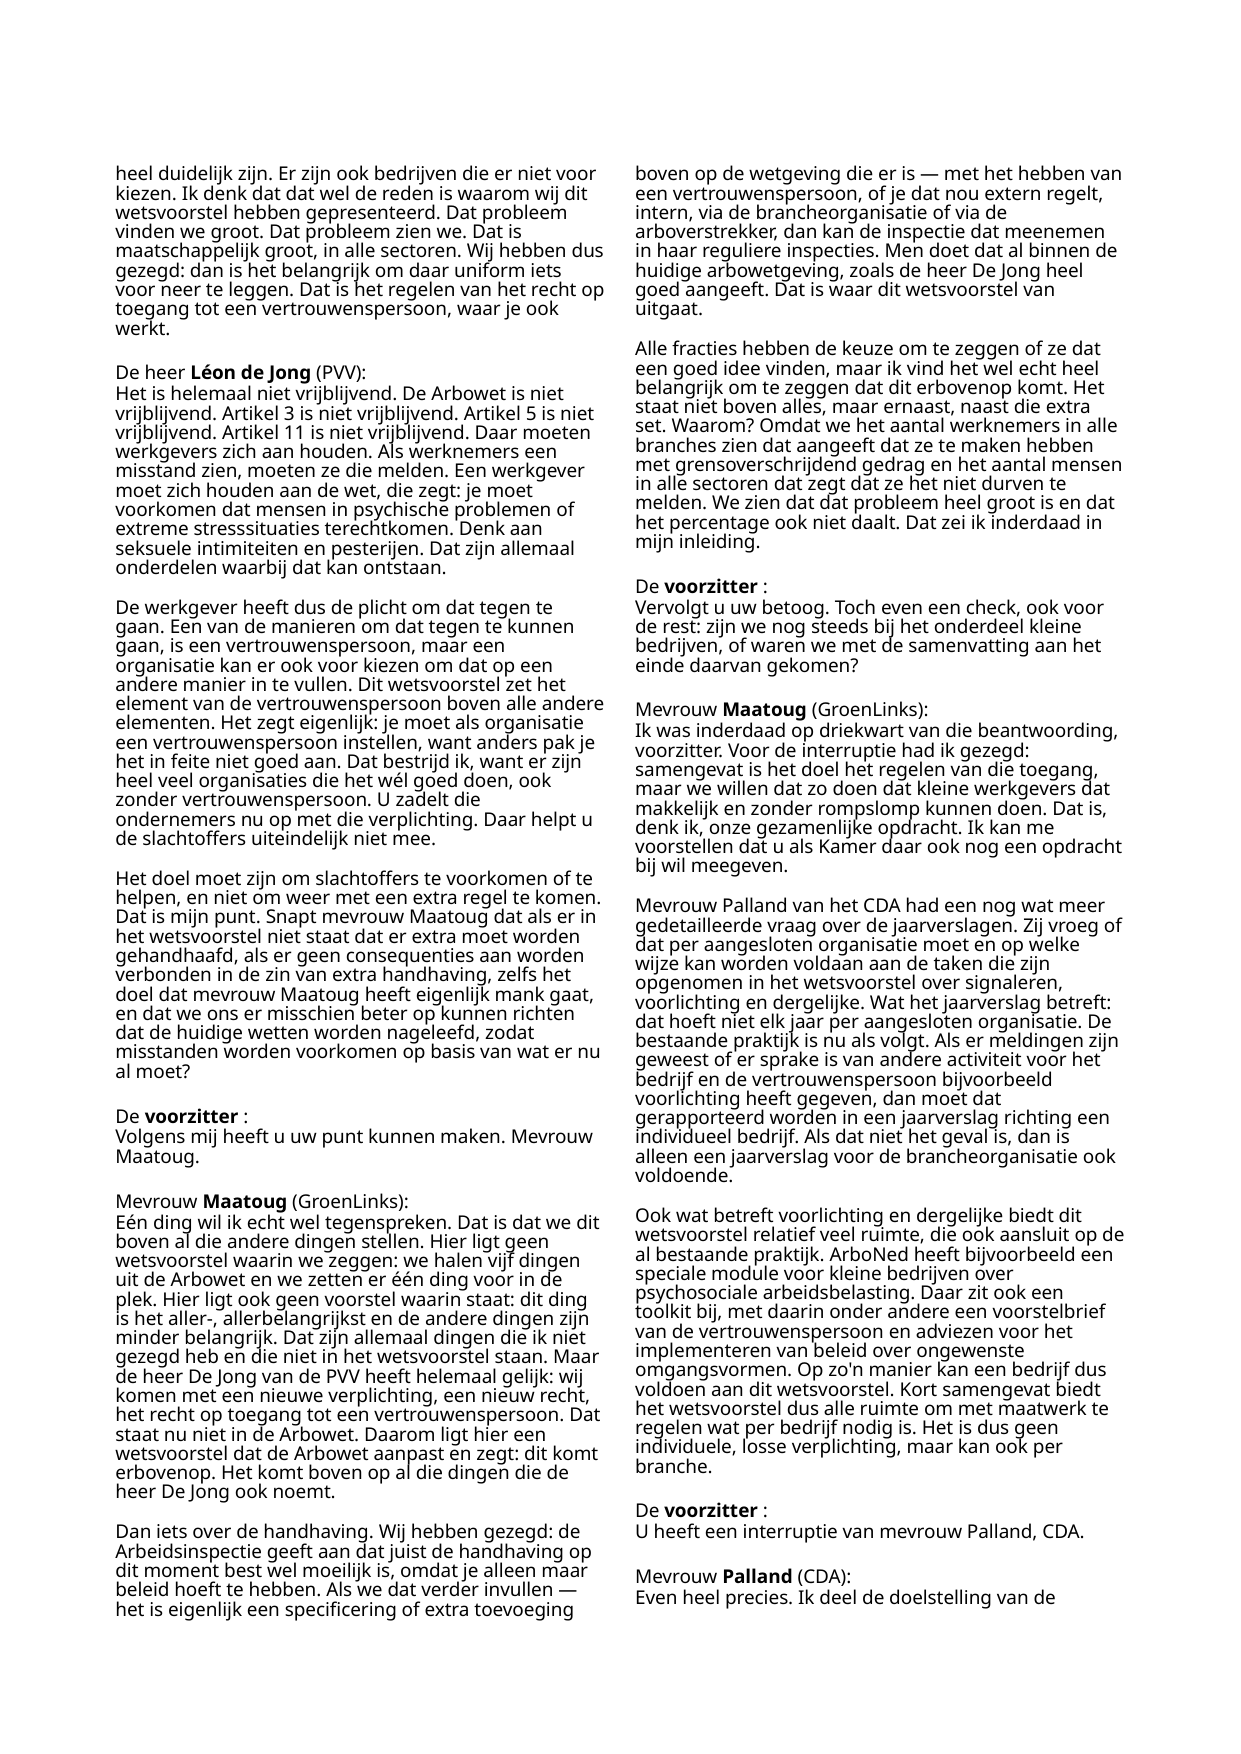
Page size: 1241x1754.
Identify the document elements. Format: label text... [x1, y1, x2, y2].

text Ook wat betreft voorlichting en dergelijke biedt dit wetsvoorstel relatief veel ruimte, die ook aansluit op de al bestaande praktijk. ArboNed heeft bijvoorbeeld een speciale module voor kleine bedrijven over psychosociale arbeidsbelasting. Daar zit ook een toolkit bij, met daarin onder andere een voorstelbrief van de vertrouwenspersoon en adviezen voor het implementeren van beleid over ongewenste omgangsvormen. Op zo'n manier kan een bedrijf dus voldoen aan dit wetsvoorstel. Kort samengevat biedt het wetsvoorstel dus alle ruimte om met maatwerk te regelen wat per bedrijf nodig is. Het is dus geen individuele, losse verplichting, maar kan ook per branche. [635, 1207, 1125, 1477]
text Mevrouw Maatoug (GroenLinks): [635, 697, 1125, 722]
text De werkgever heeft dus de plicht om dat tegen te gaan. Een van de manieren om dat tegen te kunnen gaan, is een vertrouwenspersoon, maar een organisatie kan er ook voor kiezen om dat op een andere manier in te vullen. Dit wetsvoorstel zet het element van de vertrouwenspersoon boven alle andere elementen. Het zegt eigenlijk: je moet als organisatie een vertrouwenspersoon instellen, want anders pak je het in feite niet goed aan. Dat bestrijd ik, want er zijn heel veel organisaties die het wél goed doen, ook zonder vertrouwenspersoon. U zadelt die ondernemers nu op met die verplichting. Daar helpt u de slachtoffers uiteindelijk niet mee. [115, 599, 605, 849]
text Mevrouw Palland (CDA): [635, 1563, 1125, 1589]
text Even heel precies. Ik deel de doelstelling van de [635, 1589, 1125, 1608]
text De voorzitter : [635, 573, 1125, 599]
text Het is helemaal niet vrijblijvend. De Arbowet is niet vrijblijvend. Artikel 3 is niet vrijblijvend. Artikel 5 is niet vrijblijvend. Artikel 11 is niet vrijblijvend. Daar moeten werkgevers zich aan houden. Als werknemers een misstand zien, moeten ze die melden. Een werkgever moet zich houden aan de wet, die zegt: je moet voorkomen dat mensen in psychische problemen of extreme stresssituaties terechtkomen. Denk aan seksuele intimiteiten en pesterijen. Dat zijn allemaal onderdelen waarbij dat kan ontstaan. [115, 385, 605, 578]
text Alle fracties hebben de keuze om te zeggen of ze dat een goed idee vinden, maar ik vind het wel echt heel belangrijk om te zeggen dat dit erbovenop komt. Het staat niet boven alles, maar ernaast, naast die extra set. Waarom? Omdat we het aantal werknemers in alle branches zien dat aangeeft dat ze te maken hebben met grensoverschrijdend gedrag en het aantal mensen in alle sectoren dat zegt dat ze het niet durven te melden. We zien dat dat probleem heel groot is en dat het percentage ook niet daalt. Dat zei ik inderdaad in mijn inleiding. [635, 340, 1125, 552]
text Eén ding wil ik echt wel tegenspreken. Dat is dat we dit boven al die andere dingen stellen. Hier ligt geen wetsvoorstel waarin we zeggen: we halen vijf dingen uit de Arbowet en we zetten er één ding voor in de plek. Hier ligt ook geen voorstel waarin staat: dit ding is het aller-, allerbelangrijkst en de andere dingen zijn minder belangrijk. Dat zijn allemaal dingen die ik niet gezegd heb en die niet in het wetsvoorstel staan. Maar de heer De Jong van de PVV heeft helemaal gelijk: wij komen met een nieuwe verplichting, een nieuw recht, het recht op toegang tot een vertrouwenspersoon. Dat staat nu niet in de Arbowet. Daarom ligt hier een wetsvoorstel dat de Arbowet aanpast en zegt: dit komt erbovenop. Het komt boven op al die dingen die de heer De Jong ook noemt. [115, 1214, 605, 1503]
text heel duidelijk zijn. Er zijn ook bedrijven die er niet voor kiezen. Ik denk dat dat wel de reden is waarom wij dit wetsvoorstel hebben gepresenteerd. Dat probleem vinden we groot. Dat probleem zien we. Dat is maatschappelijk groot, in alle sectoren. Wij hebben dus gezegd: dan is het belangrijk om daar uniform iets voor neer te leggen. Dat is het regelen van het recht op toegang tot een vertrouwenspersoon, waar je ook werkt. [115, 165, 605, 339]
text Mevrouw Palland van het CDA had een nog wat meer gedetailleerde vraag over de jaarverslagen. Zij vroeg of dat per aangesloten organisatie moet en op welke wijze kan worden voldaan aan de taken die zijn opgenomen in het wetsvoorstel over signaleren, voorlichting en dergelijke. Wat het jaarverslag betreft: dat hoeft niet elk jaar per aangesloten organisatie. De bestaande praktijk is nu als volgt. Als er meldingen zijn geweest of er sprake is van andere activiteit voor het bedrijf en de vertrouwenspersoon bijvoorbeeld voorlichting heeft gegeven, dan moet dat gerapporteerd worden in een jaarverslag richting een individueel bedrijf. Als dat niet het geval is, dan is alleen een jaarverslag voor de brancheorganisatie ook voldoende. [635, 897, 1125, 1186]
text Mevrouw Maatoug (GroenLinks): [115, 1188, 605, 1214]
text Ik was inderdaad op driekwart van die beantwoording, voorzitter. Voor de interruptie had ik gezegd: samengevat is het doel het regelen van die toegang, maar we willen dat zo doen dat kleine werkgevers dat makkelijk en zonder rompslomp kunnen doen. Dat is, denk ik, onze gezamenlijke opdracht. Ik kan me voorstellen dat u als Kamer daar ook nog een opdracht bij wil meegeven. [635, 722, 1125, 877]
text De voorzitter : [115, 1103, 605, 1128]
text U heeft een interruptie van mevrouw Palland, CDA. [635, 1523, 1125, 1543]
text Volgens mij heeft u uw punt kunnen maken. Mevrouw Maatoug. [115, 1128, 605, 1167]
text Vervolgt u uw betoog. Toch even een check, ook voor de rest: zijn we nog steeds bij het onderdeel kleine bedrijven, of waren we met de samenvatting aan het einde daarvan gekomen? [635, 599, 1125, 676]
text De voorzitter : [635, 1498, 1125, 1523]
text boven op de wetgeving die er is — met het hebben van een vertrouwenspersoon, of je dat nou extern regelt, intern, via de brancheorganisatie of via de arboverstrekker, dan kan de inspectie dat meenemen in haar reguliere inspecties. Men doet dat al binnen de huidige arbowetgeving, zoals de heer De Jong heel goed aangeeft. Dat is waar dit wetsvoorstel van uitgaat. [635, 165, 1125, 319]
text Het doel moet zijn om slachtoffers te voorkomen of te helpen, en niet om weer met een extra regel te komen. Dat is mijn punt. Snapt mevrouw Maatoug dat als er in het wetsvoorstel niet staat dat er extra moet worden gehandhaafd, als er geen consequenties aan worden verbonden in de zin van extra handhaving, zelfs het doel dat mevrouw Maatoug heeft eigenlijk mank gaat, en dat we ons er misschien beter op kunnen richten dat de huidige wetten worden nageleefd, zodat misstanden worden voorkomen op basis van wat er nu al moet? [115, 870, 605, 1082]
text Dan iets over de handhaving. Wij hebben gezegd: de Arbeidsinspectie geeft aan dat juist de handhaving op dit moment best wel moeilijk is, omdat je alleen maar beleid hoeft te hebben. Als we dat verder invullen — het is eigenlijk een specificering of extra toevoeging [115, 1523, 605, 1620]
text De heer Léon de Jong (PVV): [115, 359, 605, 385]
